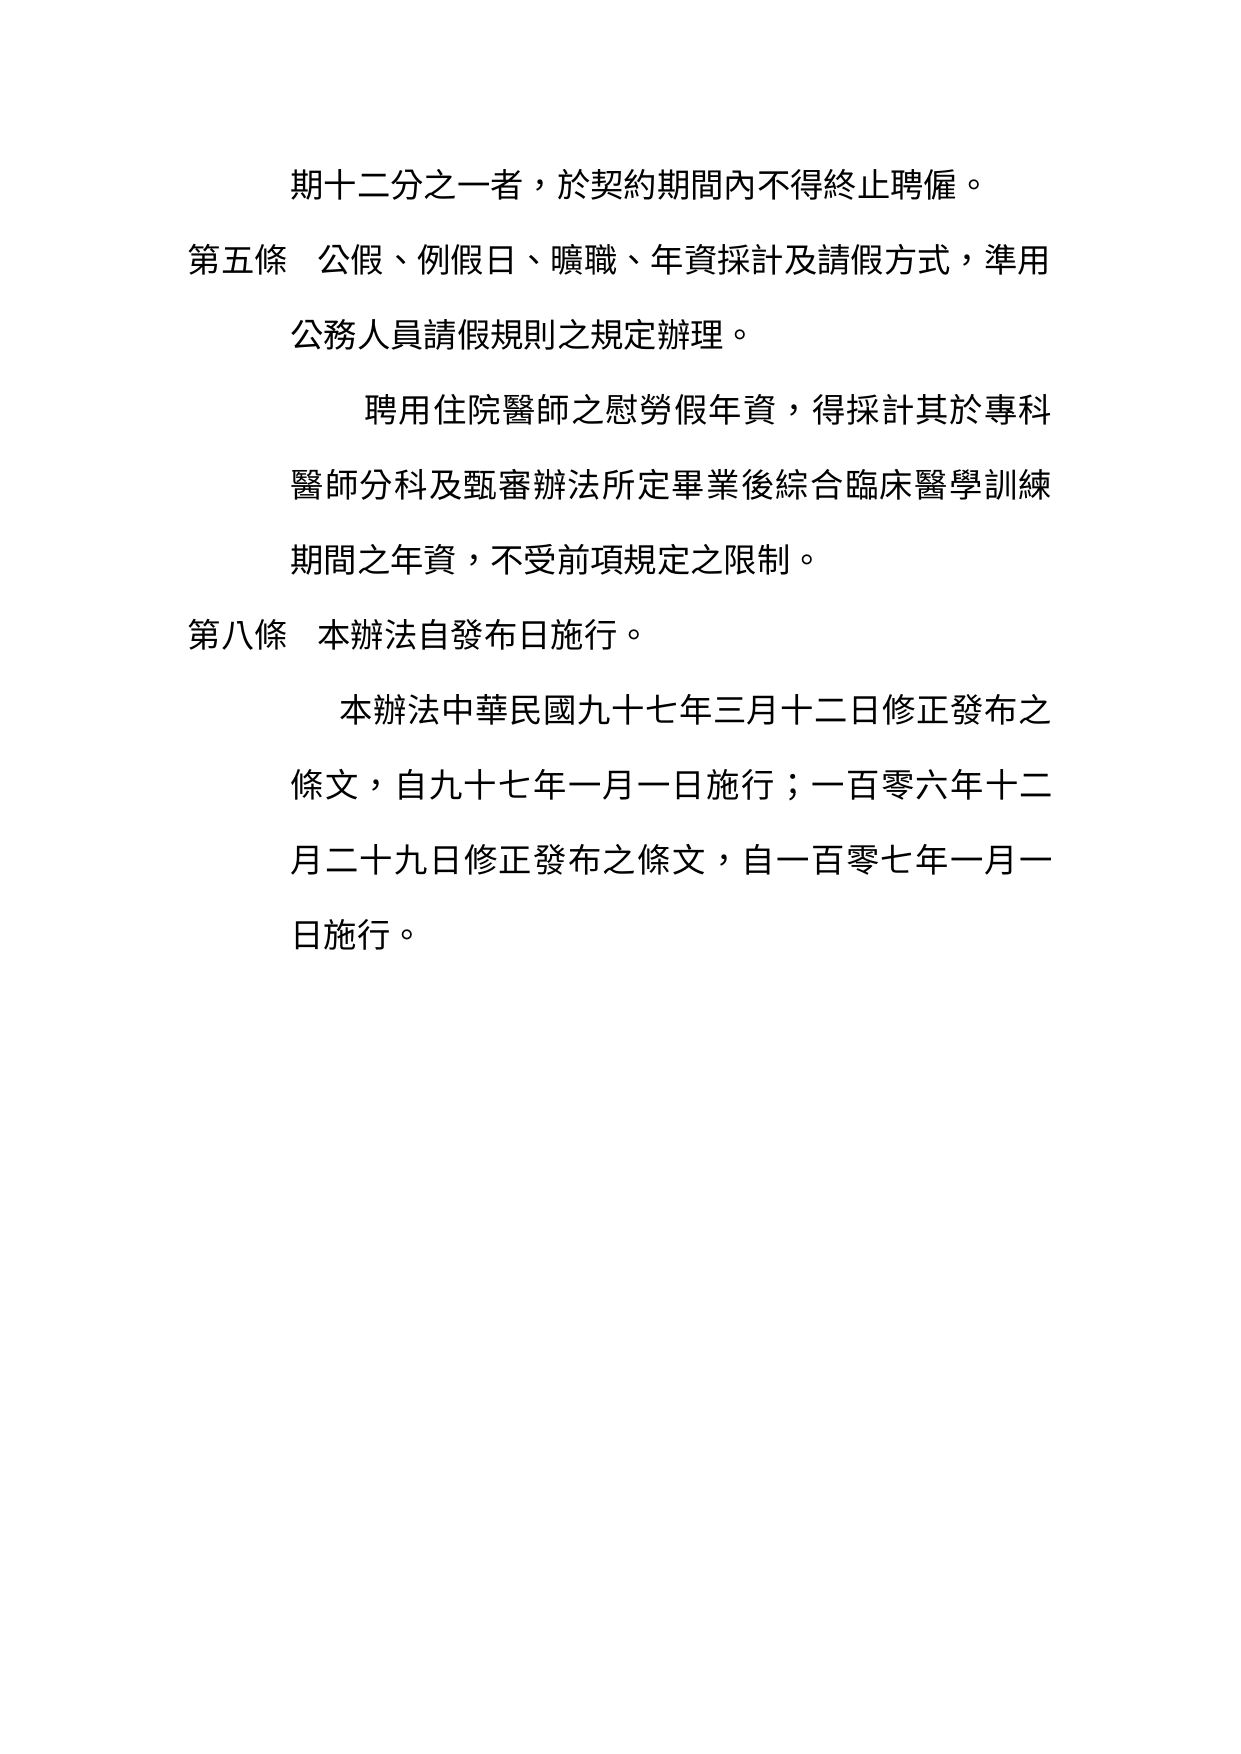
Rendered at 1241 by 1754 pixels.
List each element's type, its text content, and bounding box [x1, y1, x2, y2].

text 本辦法中華民國九十七年三月十二日修正發布之條文，自九十七年一月一日施行；一百零六年十二月二十九日修正發布之條文，自一百零七年一月一日施行。 [290, 671, 1053, 971]
text 第五條 公假、例假日、曠職、年資採計及請假方式，準用公務人員請假規則之規定辦理。 [187, 221, 1053, 371]
text 期十二分之一者，於契約期間內不得終止聘僱。 [290, 146, 1053, 221]
text 聘用住院醫師之慰勞假年資，得採計其於專科醫師分科及甄審辦法所定畢業後綜合臨床醫學訓練期間之年資，不受前項規定之限制。 [290, 371, 1053, 596]
text 第八條 本辦法自發布日施行。 [187, 596, 1053, 671]
